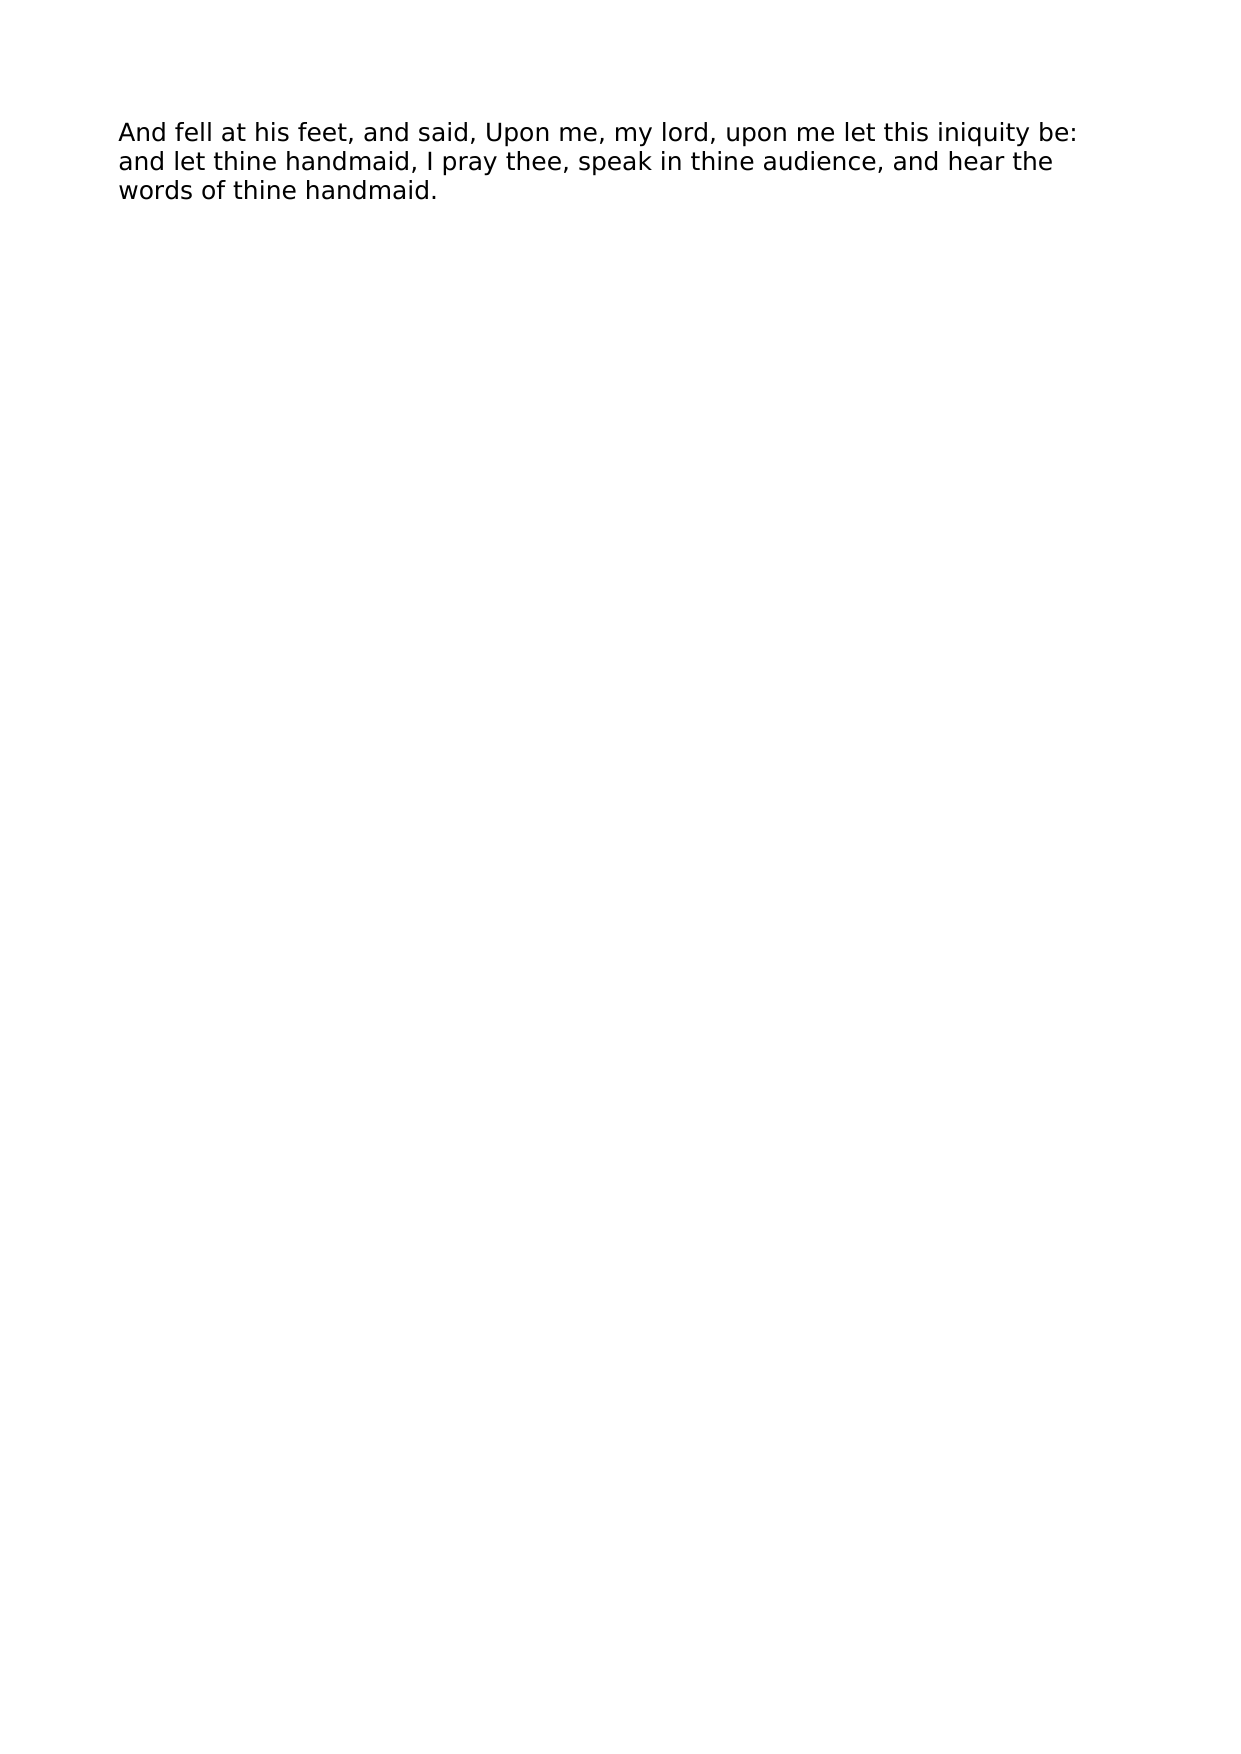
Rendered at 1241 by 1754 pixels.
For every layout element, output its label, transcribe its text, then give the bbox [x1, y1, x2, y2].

text And fell at his feet, and said, Upon me, my lord, upon me let this iniquity be: and let thine handmaid, I pray thee, speak in thine audience, and hear the words of thine handmaid. [118, 118, 1122, 206]
